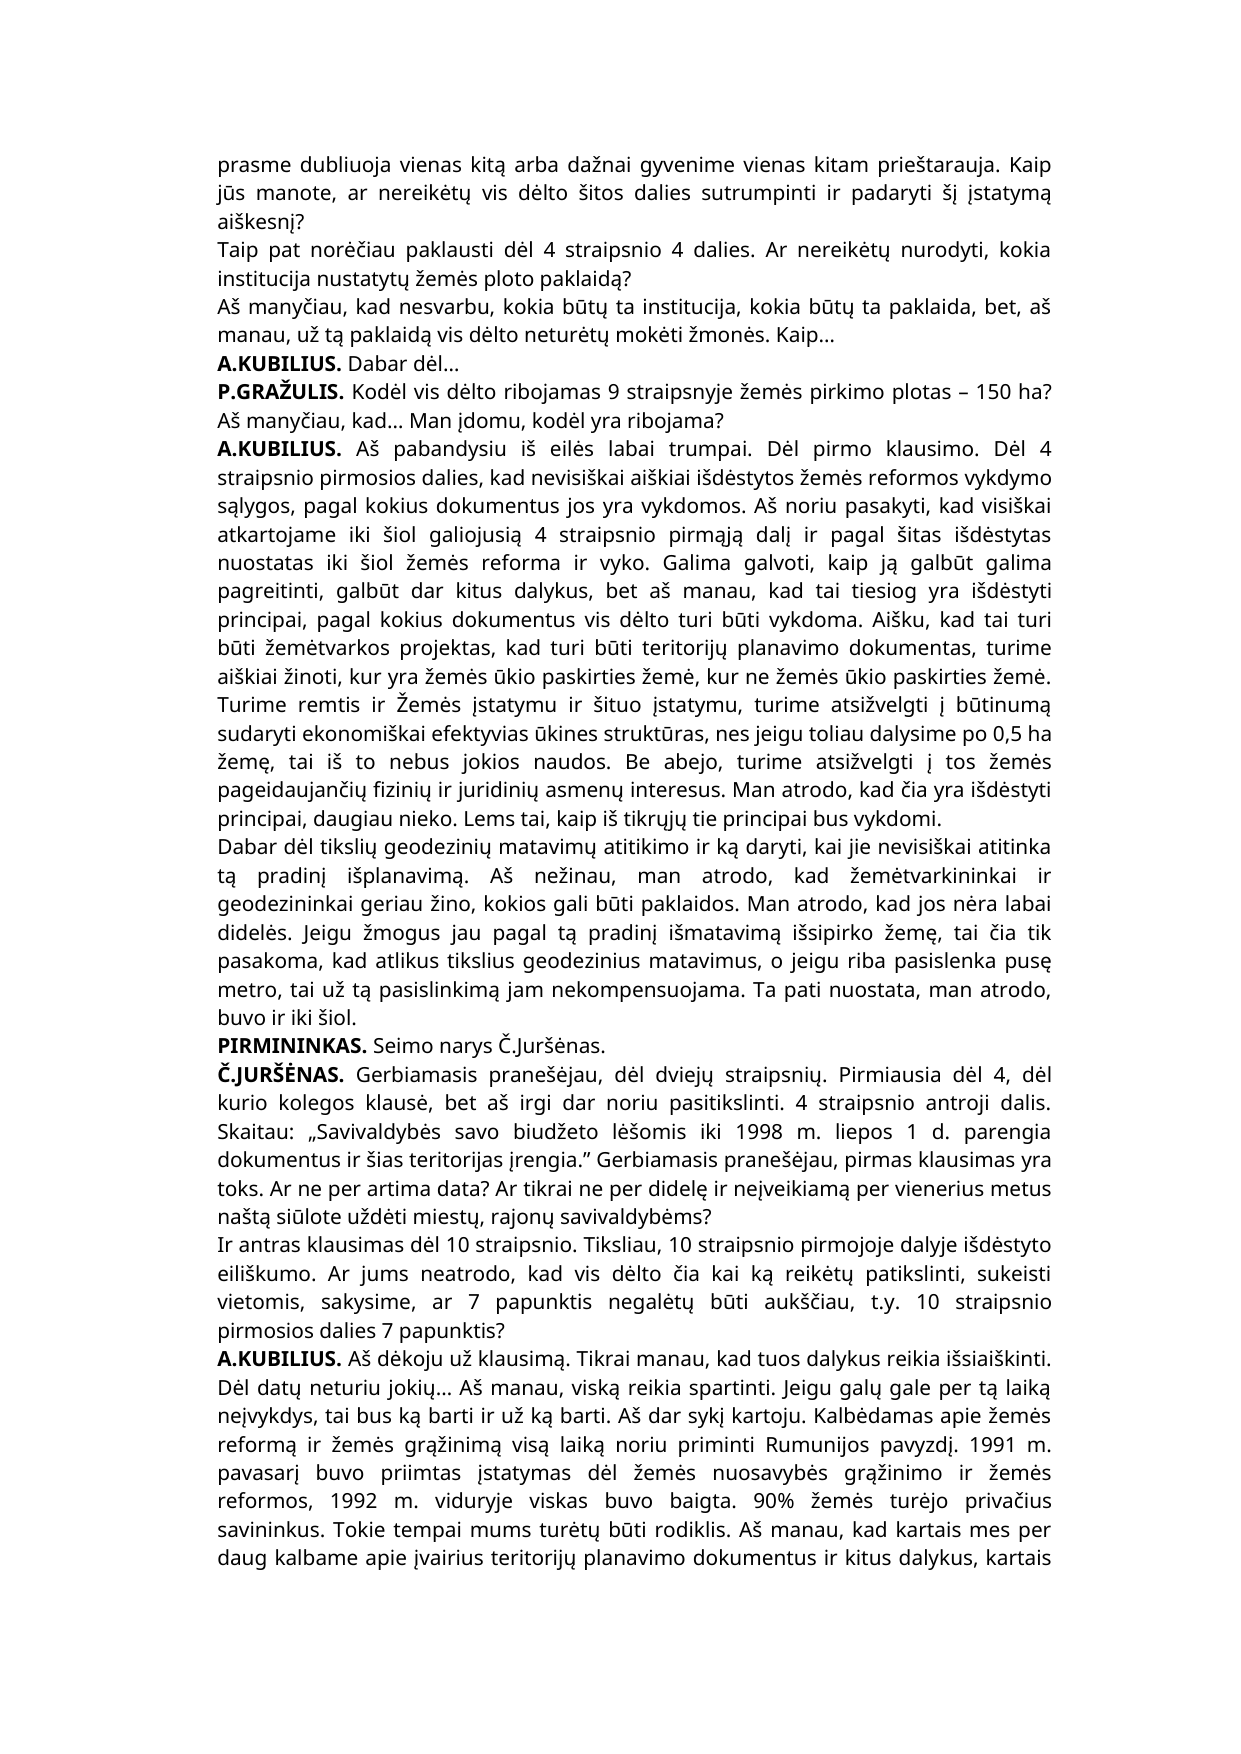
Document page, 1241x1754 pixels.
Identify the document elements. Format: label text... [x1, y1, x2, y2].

text A.KUBILIUS. Dabar dėl… [217, 349, 1053, 377]
text Aš manyčiau, kad nesvarbu, kokia būtų ta institucija, kokia būtų ta paklaida, bet, aš manau, už tą paklaidą vis dėlto neturėtų mokėti žmonės. Kaip… [217, 292, 1053, 349]
text Taip pat norėčiau paklausti dėl 4 straipsnio 4 dalies. Ar nereikėtų nurodyti, kokia institucija nustatytų žemės ploto paklaidą? [217, 235, 1053, 292]
text P.GRAŽULIS. Kodėl vis dėlto ribojamas 9 straipsnyje žemės pirkimo plotas – 150 ha? Aš manyčiau, kad… Man įdomu, kodėl yra ribojama? [217, 377, 1053, 434]
text Ir antras klausimas dėl 10 straipsnio. Tiksliau, 10 straipsnio pirmojoje dalyje išdėstyto eiliškumo. Ar jums neatrodo, kad vis dėlto čia kai ką reikėtų patikslinti, sukeisti vietomis, sakysime, ar 7 papunktis negalėtų būti aukščiau, t.y. 10 straipsnio pirmosios dalies 7 papunktis? [217, 1231, 1053, 1344]
text Dabar dėl tikslių geodezinių matavimų atitikimo ir ką daryti, kai jie nevisiškai atitinka tą pradinį išplanavimą. Aš nežinau, man atrodo, kad žemėtvarkininkai ir geodezininkai geriau žino, kokios gali būti paklaidos. Man atrodo, kad jos nėra labai didelės. Jeigu žmogus jau pagal tą pradinį išmatavimą išsipirko žemę, tai čia tik pasakoma, kad atlikus tikslius geodezinius matavimus, o jeigu riba pasislenka pusę metro, tai už tą pasislinkimą jam nekompensuojama. Ta pati nuostata, man atrodo, buvo ir iki šiol. [217, 832, 1053, 1032]
text A.KUBILIUS. Aš pabandysiu iš eilės labai trumpai. Dėl pirmo klausimo. Dėl 4 straipsnio pirmosios dalies, kad nevisiškai aiškiai išdėstytos žemės reformos vykdymo sąlygos, pagal kokius dokumentus jos yra vykdomos. Aš noriu pasakyti, kad visiškai atkartojame iki šiol galiojusią 4 straipsnio pirmąją dalį ir pagal šitas išdėstytas nuostatas iki šiol žemės reforma ir vyko. Galima galvoti, kaip ją galbūt galima pagreitinti, galbūt dar kitus dalykus, bet aš manau, kad tai tiesiog yra išdėstyti principai, pagal kokius dokumentus vis dėlto turi būti vykdoma. Aišku, kad tai turi būti žemėtvarkos projektas, kad turi būti teritorijų planavimo dokumentas, turime aiškiai žinoti, kur yra žemės ūkio paskirties žemė, kur ne žemės ūkio paskirties žemė. Turime remtis ir Žemės įstatymu ir šituo įstatymu, turime atsižvelgti į būtinumą sudaryti ekonomiškai efektyvias ūkines struktūras, nes jeigu toliau dalysime po 0,5 ha žemę, tai iš to nebus jokios naudos. Be abejo, turime atsižvelgti į tos žemės pageidaujančių fizinių ir juridinių asmenų interesus. Man atrodo, kad čia yra išdėstyti principai, daugiau nieko. Lems tai, kaip iš tikrųjų tie principai bus vykdomi. [217, 434, 1053, 832]
text Č.JURŠĖNAS. Gerbiamasis pranešėjau, dėl dviejų straipsnių. Pirmiausia dėl 4, dėl kurio kolegos klausė, bet aš irgi dar noriu pasitikslinti. 4 straipsnio antroji dalis. Skaitau: „Savivaldybės savo biudžeto lėšomis iki 1998 m. liepos 1 d. parengia dokumentus ir šias teritorijas įrengia.” Gerbiamasis pranešėjau, pirmas klausimas yra toks. Ar ne per artima data? Ar tikrai ne per didelę ir neįveikiamą per vienerius metus naštą siūlote uždėti miestų, rajonų savivaldybėms? [217, 1060, 1053, 1231]
text A.KUBILIUS. Aš dėkoju už klausimą. Tikrai manau, kad tuos dalykus reikia išsiaiškinti. Dėl datų neturiu jokių… Aš manau, viską reikia spartinti. Jeigu galų gale per tą laiką neįvykdys, tai bus ką barti ir už ką barti. Aš dar sykį kartoju. Kalbėdamas apie žemės reformą ir žemės grąžinimą visą laiką noriu priminti Rumunijos pavyzdį. 1991 m. pavasarį buvo priimtas įstatymas dėl žemės nuosavybės grąžinimo ir žemės reformos, 1992 m. viduryje viskas buvo baigta. 90% žemės turėjo privačius savininkus. Tokie tempai mums turėtų būti rodiklis. Aš manau, kad kartais mes per daug kalbame apie įvairius teritorijų planavimo dokumentus ir kitus dalykus, kartais [217, 1344, 1053, 1572]
text PIRMININKAS. Seimo narys Č.Juršėnas. [217, 1032, 1053, 1060]
text prasme dubliuoja vienas kitą arba dažnai gyvenime vienas kitam prieštarauja. Kaip jūs manote, ar nereikėtų vis dėlto šitos dalies sutrumpinti ir padaryti šį įstatymą aiškesnį? [217, 150, 1053, 235]
